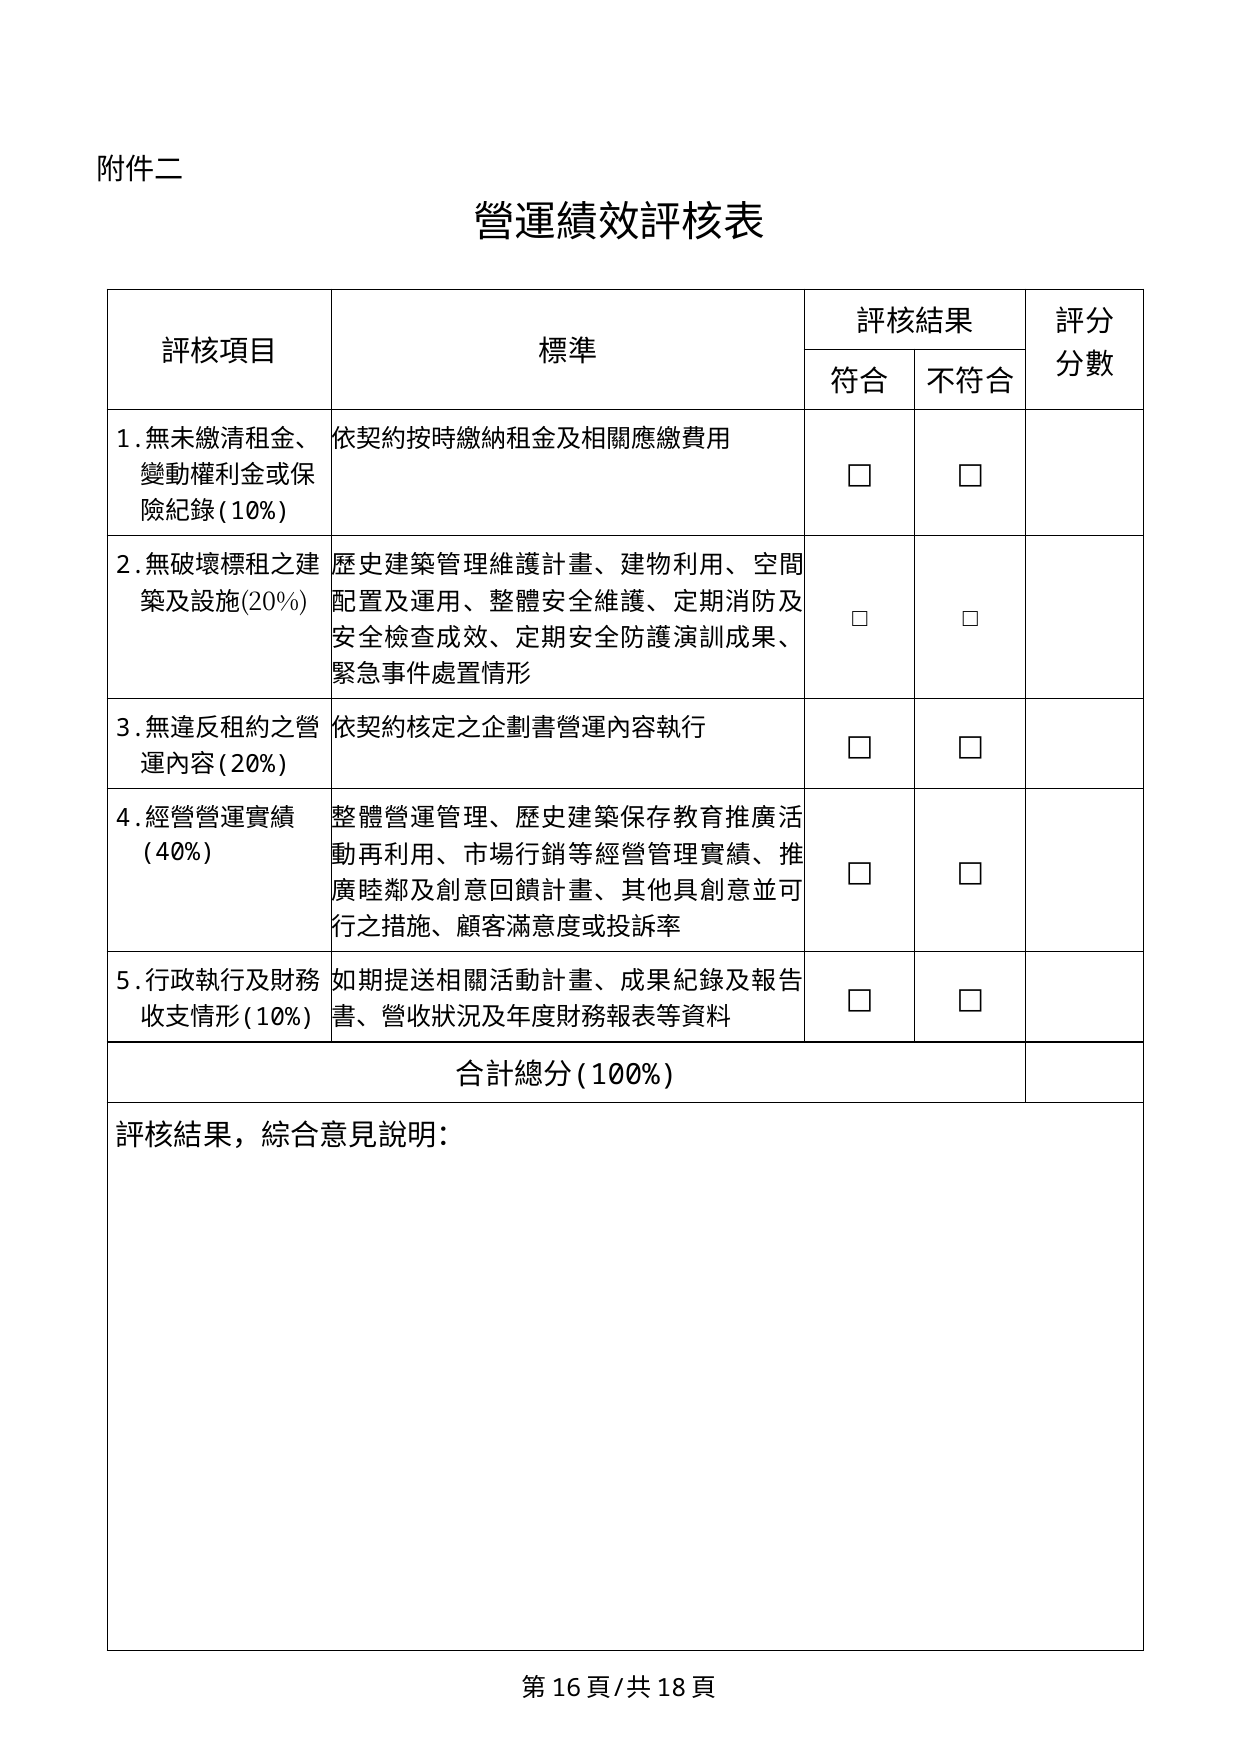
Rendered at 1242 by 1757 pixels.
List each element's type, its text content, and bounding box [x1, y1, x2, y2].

table_cell [1026, 789, 1143, 951]
table_cell □ [805, 789, 914, 951]
table_cell 1.無未繳清租金、變動權利金或保險紀錄(10%) [108, 410, 331, 535]
table_cell □ [915, 410, 1025, 535]
table_cell 依契約按時繳納租金及相關應繳費用 [332, 410, 804, 535]
table_cell □ [915, 952, 1025, 1041]
table_cell □ [805, 536, 914, 698]
table_cell 符合 [805, 350, 914, 409]
table_cell [1026, 410, 1143, 535]
table_cell [1026, 952, 1143, 1041]
table_header 標準 [332, 290, 804, 409]
table_cell □ [805, 952, 914, 1041]
table_cell □ [915, 699, 1025, 788]
table_cell [1026, 536, 1143, 698]
table_cell 歷史建築管理維護計畫、建物利用、空間配置及運用、整體安全維護、定期消防及安全檢查成效、定期安全防護演訓成果、緊急事件處置情形 [332, 536, 804, 698]
table_cell 5.行政執行及財務收支情形(10%) [108, 952, 331, 1041]
table_header 評分 分數 [1026, 290, 1143, 409]
table_cell □ [805, 699, 914, 788]
table_cell 依契約核定之企劃書營運內容執行 [332, 699, 804, 788]
table_cell 如期提送相關活動計畫、成果紀錄及報告書、營收狀況及年度財務報表等資料 [332, 952, 804, 1041]
table_cell □ [915, 536, 1025, 698]
table_cell 合計總分(100%) [108, 1043, 1025, 1102]
table_cell 3.無違反租約之營運內容(20%) [108, 699, 331, 788]
table_header 評核結果 [805, 290, 1025, 348]
table_cell 不符合 [915, 350, 1025, 409]
table_cell □ [805, 410, 914, 535]
table_cell 2.無破壞標租之建築及設施(20%) [108, 536, 331, 698]
table_cell [1026, 699, 1143, 788]
table_cell [1026, 1043, 1143, 1102]
table_cell □ [915, 789, 1025, 951]
table_cell 整體營運管理、歷史建築保存教育推廣活動再利用、市場行銷等經營管理實績、推廣睦鄰及創意回饋計畫、其他具創意並可行之措施、顧客滿意度或投訴率 [332, 789, 804, 951]
table_cell 4.經營營運實績(40%) [108, 789, 331, 951]
table_header 評核項目 [108, 290, 331, 409]
text 附件二 [96, 146, 1142, 188]
table_cell 評核結果，綜合意見說明： [108, 1103, 1143, 1650]
text 營運績效評核表 [96, 188, 1142, 249]
